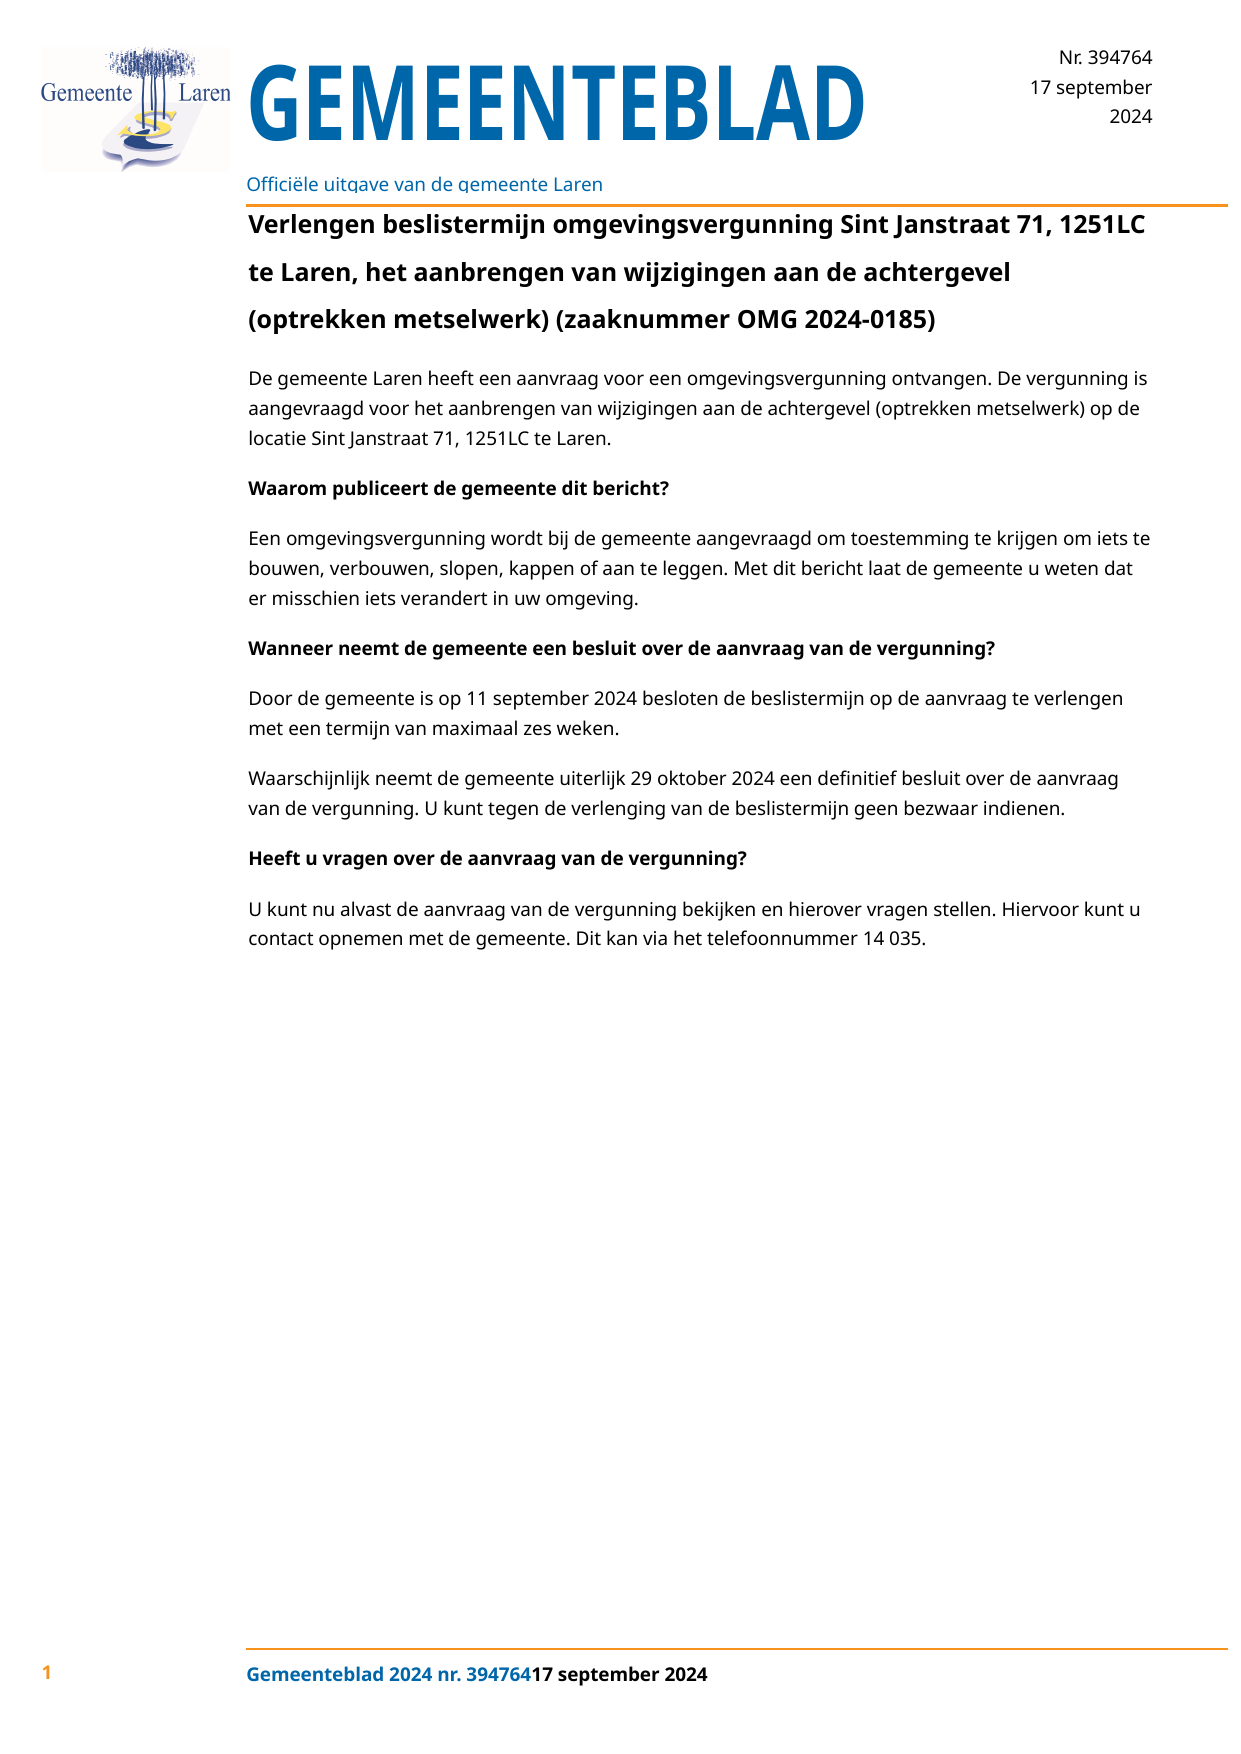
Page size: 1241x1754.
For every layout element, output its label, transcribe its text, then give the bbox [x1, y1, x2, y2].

text U kunt nu alvast de aanvraag van de vergunning bekijken en hierover vragen stellen. Hiervoor kunt u contact opnemen met de gemeente. Dit kan via het telefoonnummer 14 035. [248, 896, 1152, 951]
text De gemeente Laren heeft een aanvraag voor een omgevingsvergunning ontvangen. De vergunning is aangevraagd voor het aanbrengen van wijzigingen aan de achtergevel (optrekken metselwerk) op de locatie Sint Janstraat 71, 1251LC te Laren. [248, 366, 1152, 450]
picture [41, 47, 231, 172]
text Waarom publiceert de gemeente dit bericht? [248, 475, 1152, 501]
text Verlengen beslistermijn omgevingsvergunning Sint Janstraat 71, 1251LC te Laren, het aanbrengen van wijzigingen aan de achtergevel (optrekken metselwerk) (zaaknummer OMG 2024-0185) [248, 207, 1152, 336]
text Heeft u vragen over de aanvraag van de vergunning? [248, 846, 1152, 871]
text Wanneer neemt de gemeente een besluit over de aanvraag van de vergunning? [248, 635, 1152, 661]
text Door de gemeente is op 11 september 2024 besloten de beslistermijn op de aanvraag te verlengen met een termijn van maximaal zes weken. [248, 686, 1152, 741]
text Een omgevingsvergunning wordt bij de gemeente aangevraagd om toestemming te krijgen om iets te bouwen, verbouwen, slopen, kappen of aan te leggen. Met dit bericht laat de gemeente u weten dat er misschien iets verandert in uw omgeving. [248, 526, 1152, 610]
text Waarschijnlijk neemt de gemeente uiterlijk 29 oktober 2024 een definitief besluit over de aanvraag van de vergunning. U kunt tegen de verlenging van de beslistermijn geen bezwaar indienen. [248, 766, 1152, 821]
